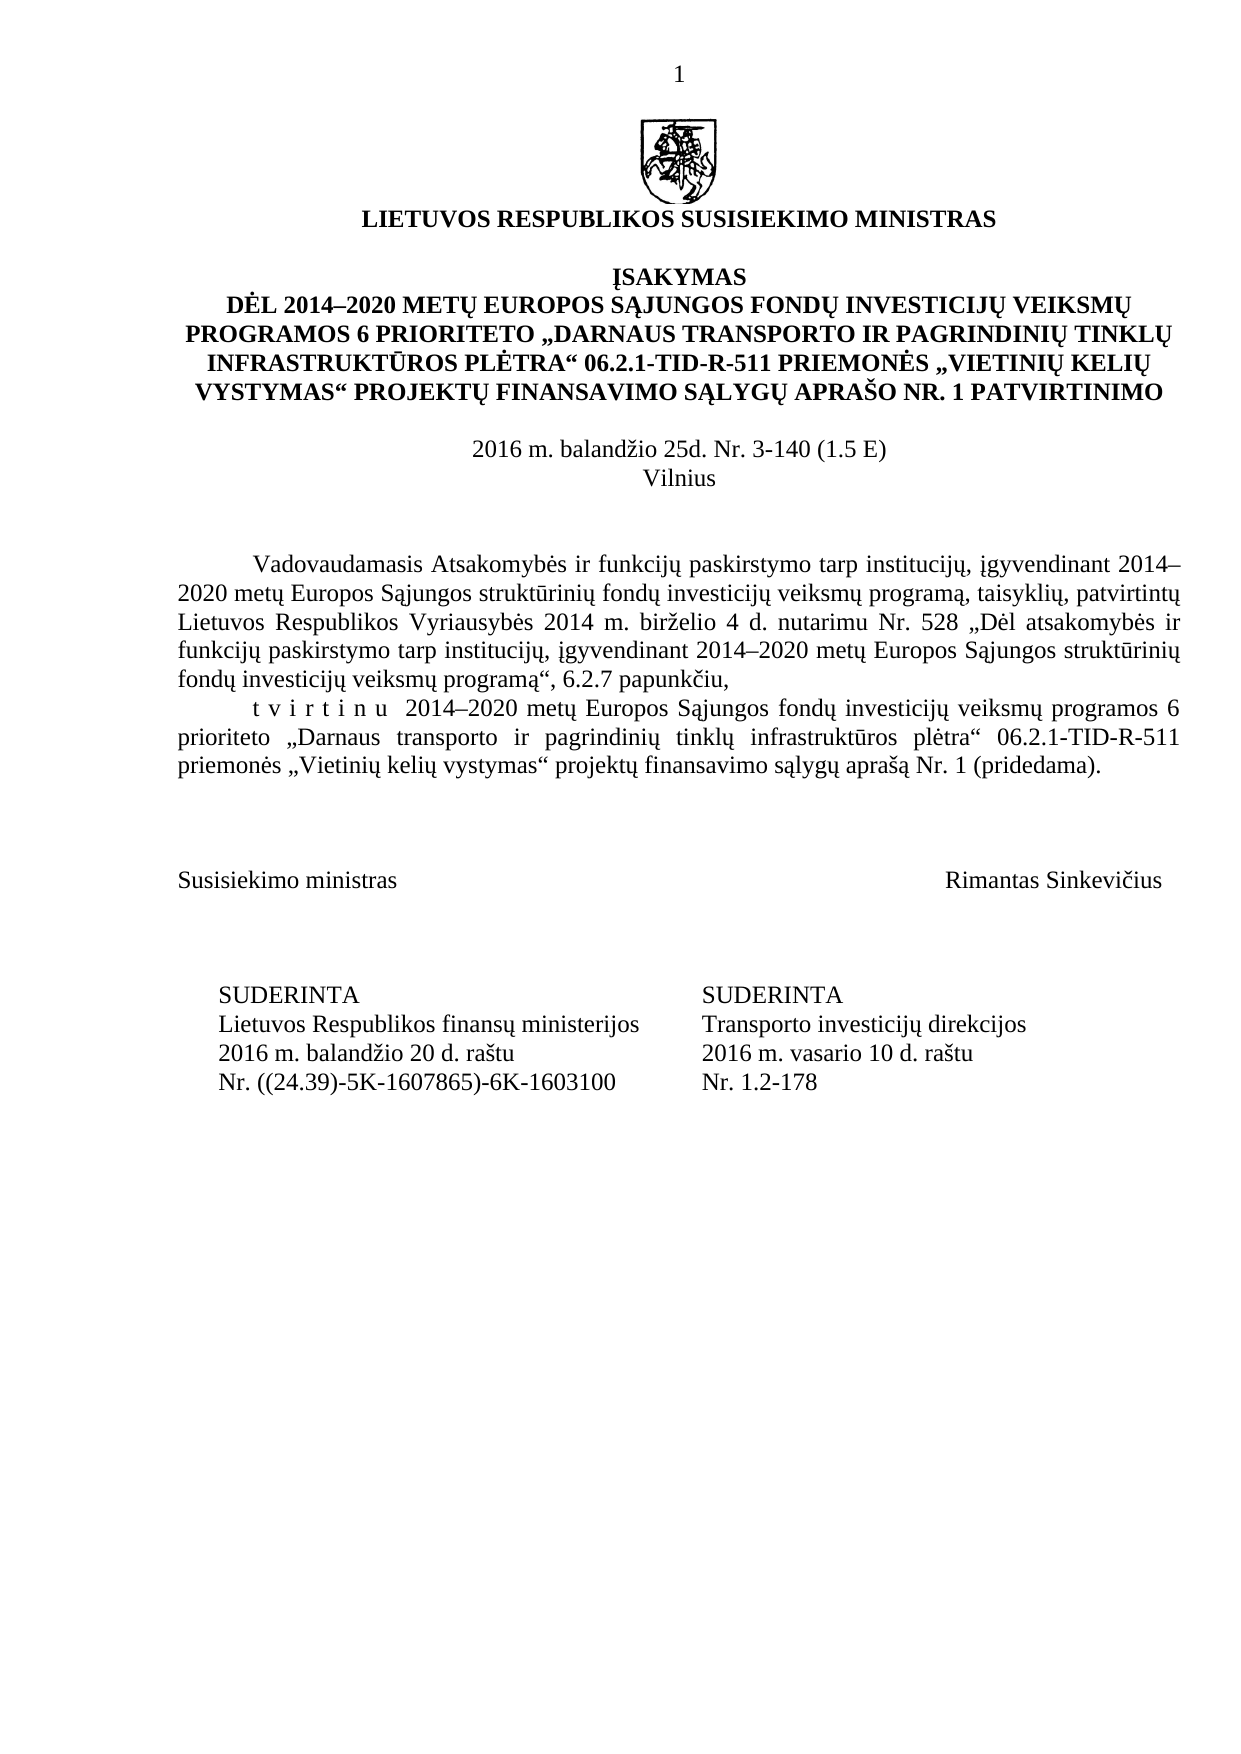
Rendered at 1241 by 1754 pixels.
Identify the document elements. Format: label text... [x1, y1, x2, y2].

text Vadovaudamasis Atsakomybės ir funkcijų paskirstymo tarp institucijų, įgyvendinant 2014–2020 metų Europos Sąjungos struktūrinių fondų investicijų veiksmų programą, taisyklių, patvirtintų Lietuvos Respublikos Vyriausybės 2014 m. birželio 4 d. nutarimu Nr. 528 „Dėl atsakomybės ir funkcijų paskirstymo tarp institucijų, įgyvendinant 2014–2020 metų Europos Sąjungos struktūrinių fondų investicijų veiksmų programą“, 6.2.7 papunkčiu, [177, 549, 1181, 693]
text DĖL 2014–2020 METŲ EUROPOS SĄJUNGOS FONDŲ INVESTICIJŲ VEIKSMŲ PROGRAMOS 6 prioriteto „Darnaus transporto ir pagrindinių tinklų infrastruktūros plėtra“ 06.2.1-TID-R-511 priemonės „Vietinių kelių vystymas“ PROJEKTŲ FINANSAVIMO SĄLYGŲ APRAŠO NR. 1 PATVIRTINIMO [177, 290, 1181, 405]
text 2016 m. balandžio 25d. Nr. 3-140 (1.5 E) [177, 434, 1181, 463]
table_header SUDERINTA Transporto investicijų direkcijos 2016 m. vasario 10 d. raštu Nr. 1.2-178 [690, 980, 1204, 1095]
text Vilnius [177, 463, 1181, 492]
text ĮSAKYMAS [177, 262, 1181, 290]
text Susisiekimo ministras Rimantas Sinkevičius [177, 865, 1181, 894]
text t v i r t i n u 2014–2020 metų Europos Sąjungos fondų investicijų veiksmų programos 6 prioriteto „Darnaus transporto ir pagrindinių tinklų infrastruktūros plėtra“ 06.2.1-TID-R-511 priemonės „Vietinių kelių vystymas“ projektų finansavimo sąlygų aprašą Nr. 1 (pridedama). [177, 693, 1181, 779]
table_header SUDERINTA Lietuvos Respublikos finansų ministerijos 2016 m. balandžio 20 d. raštu Nr. ((24.39)-5K-1607865)-6K-1603100 [177, 980, 690, 1095]
text LIETUVOS RESPUBLIKOS SUSISIEKIMO MINISTRAS [177, 204, 1181, 233]
